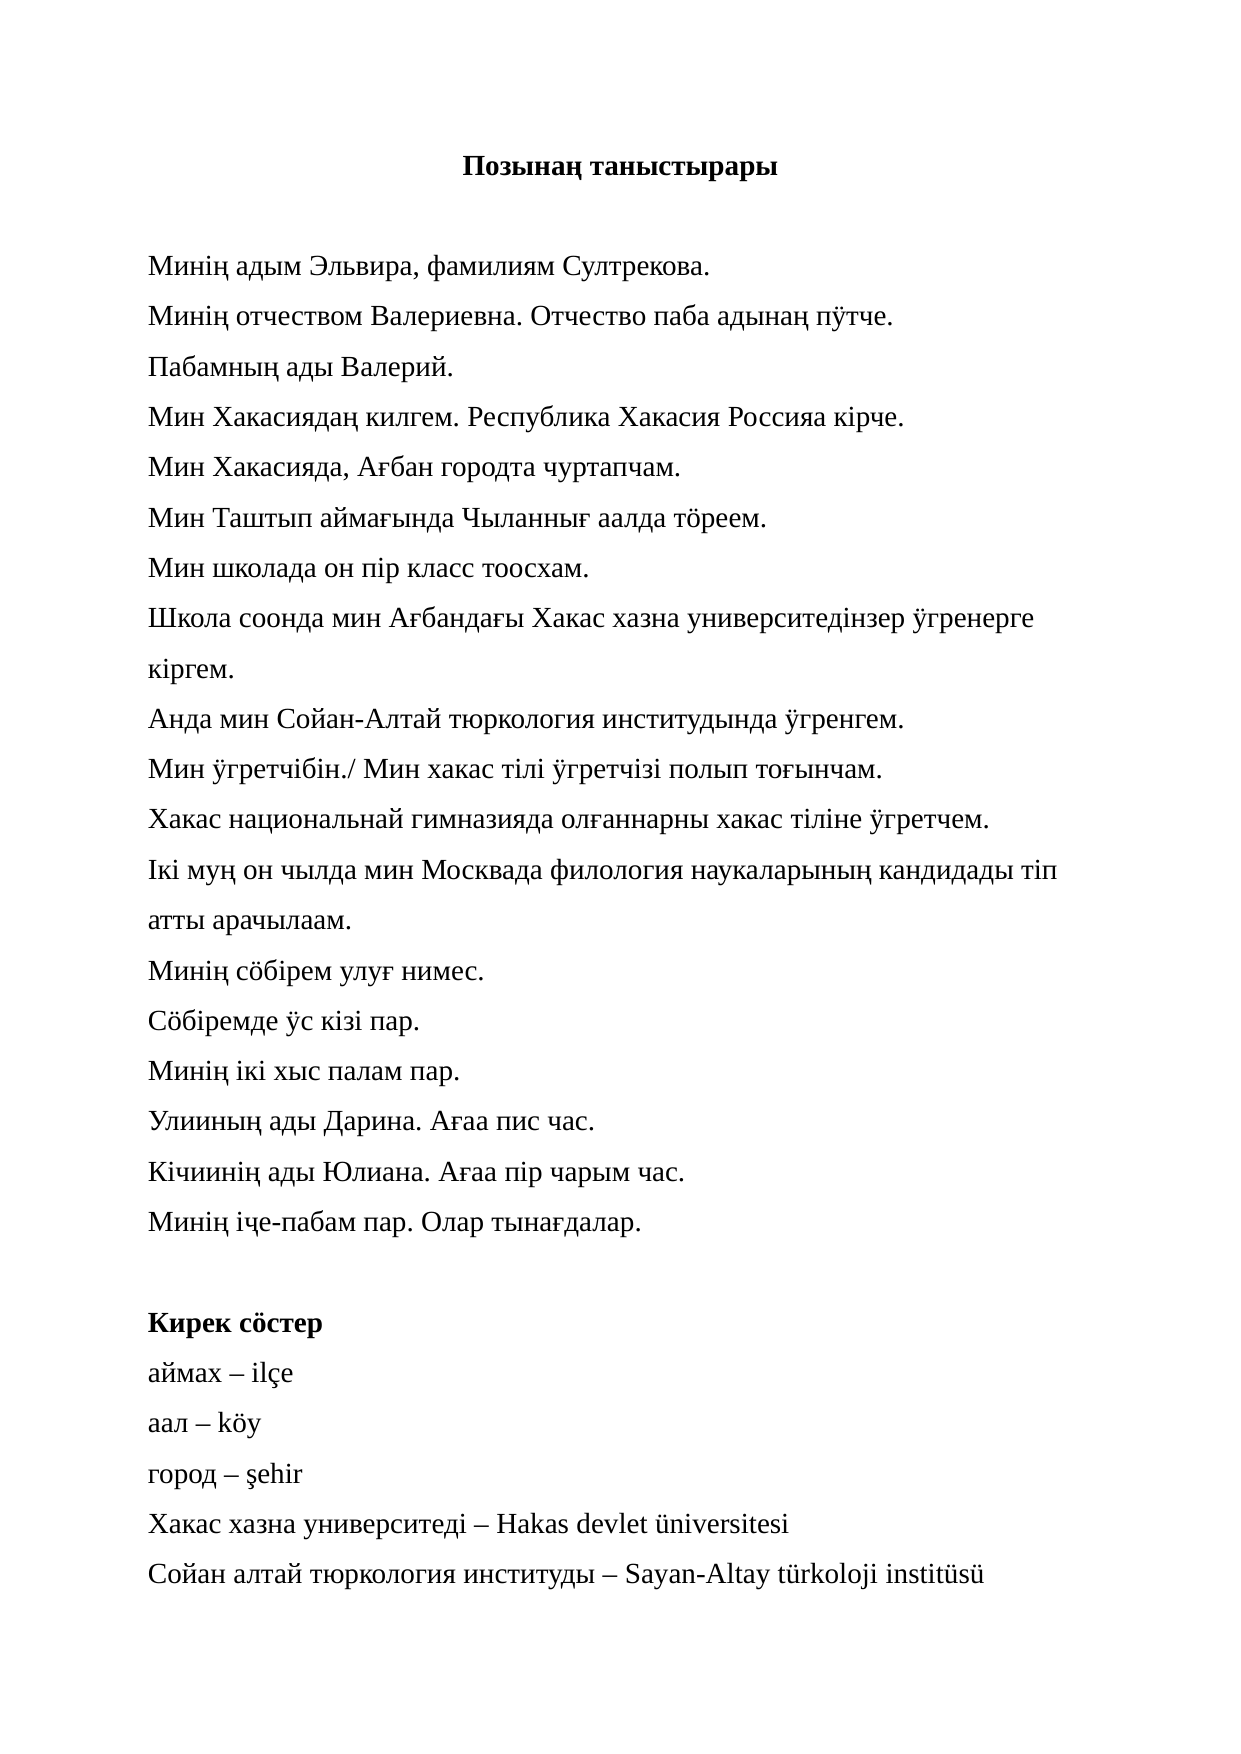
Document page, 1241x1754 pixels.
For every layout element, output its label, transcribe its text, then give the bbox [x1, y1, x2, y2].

text Минiң iкi хыс палам пар. [148, 1053, 1093, 1087]
text Мин Хакасиядаң килгем. Республика Хакасия Россияа кiрче. [148, 399, 1093, 433]
text город – şehіr [148, 1456, 1093, 1489]
text Хакас национальнай гимназияда олғаннарны хакас тiлiне ӱгретчем. [148, 802, 1093, 835]
text Позынаң таныстырары [148, 148, 1093, 181]
text Сойан алтай тюркология институды – Sayan-Altay türkoloji institüsü [148, 1556, 1093, 1590]
text Пабамның ады Валерий. [148, 349, 1093, 382]
text Кирек сӧстер [148, 1305, 1093, 1338]
text Улииның ады Дарина. Ағаа пис час. [148, 1103, 1093, 1137]
text Школа соонда мин Ағбандағы Хакас хазна университедiнзер ӱгренерге кiргем. [148, 600, 1093, 684]
text Мин Хакасияда, Ағбан городта чуртапчам. [148, 449, 1093, 483]
text Мин школада он пiр класс тоосхам. [148, 550, 1093, 584]
text Минiң сӧбiрем улуғ нимес. [148, 953, 1093, 986]
text Мин Таштып аймағында Чыланнығ аалда тӧреем. [148, 500, 1093, 533]
text Хакас хазна университедi – Hakas devlet üniversitesi [148, 1506, 1093, 1539]
text аал – köy [148, 1405, 1093, 1439]
text Минiң отчеством Валериевна. Отчество паба адынаң пӱтче. [148, 298, 1093, 332]
text аймах – іlçe [148, 1355, 1093, 1389]
text Минiң iҷе-пабам пар. Олар тынағдалар. [148, 1204, 1093, 1238]
text Анда мин Сойан-Алтай тюркология институдында ӱгренгем. [148, 701, 1093, 734]
text Минiң адым Эльвира, фамилиям Султрекова. [148, 248, 1093, 282]
text Кiчиинiң ады Юлиана. Ағаа пiр чарым час. [148, 1154, 1093, 1187]
text Мин ӱгретчiбiн./ Мин хакас тiлi ӱгретчiзi полып тоғынчам. [148, 751, 1093, 785]
text Iкi муң он чылда мин Москвада филология наукаларының кандидады тiп атты арачылаам. [148, 852, 1093, 936]
text Сӧбiремде ӱс кiзi пар. [148, 1003, 1093, 1036]
